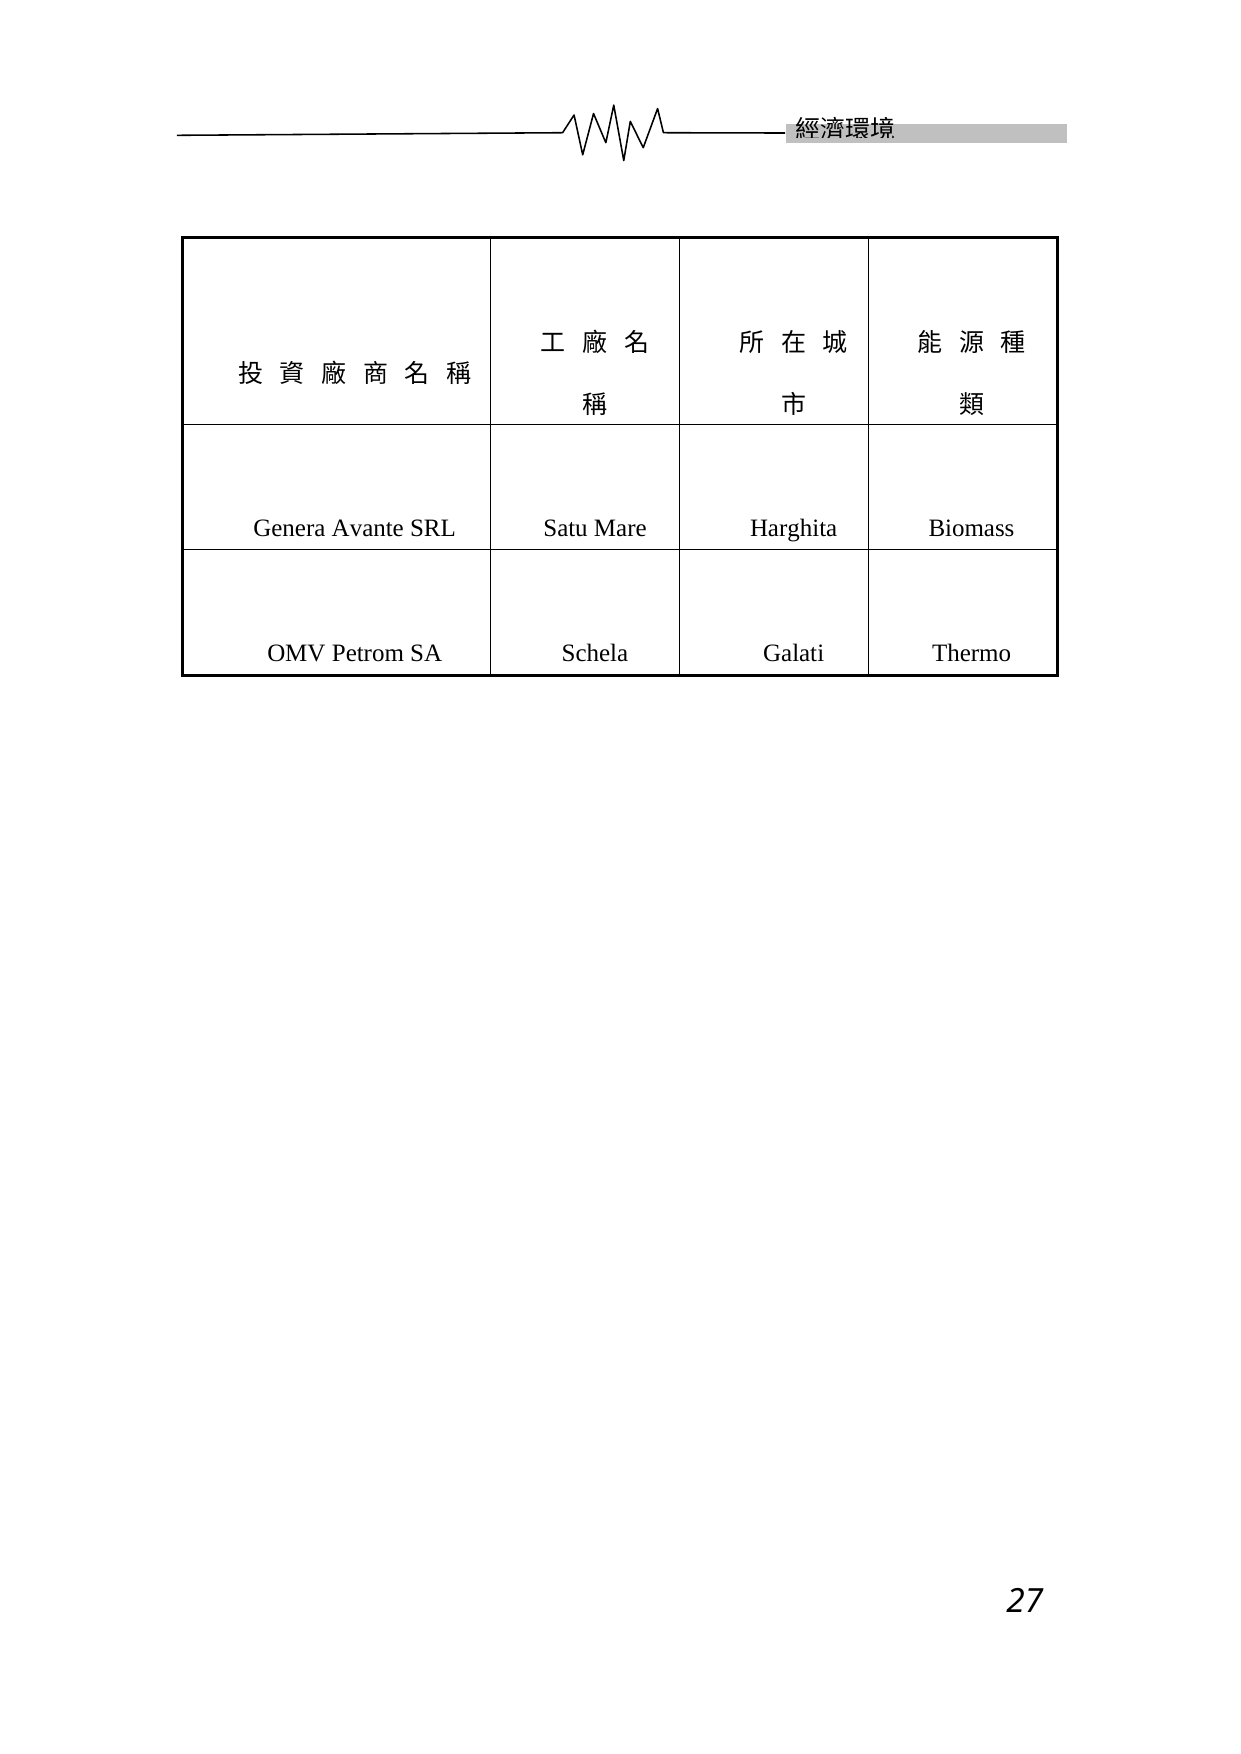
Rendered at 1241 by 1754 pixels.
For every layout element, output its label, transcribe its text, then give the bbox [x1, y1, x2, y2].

table_header 所在城市 [680, 239, 868, 424]
table_cell Satu Mare [491, 425, 679, 549]
table_cell Thermo [869, 550, 1056, 674]
table_cell OMV Petrom SA [184, 550, 490, 674]
table_cell Biomass [869, 425, 1056, 549]
table_cell Schela [491, 550, 679, 674]
table_cell Harghita [680, 425, 868, 549]
table_header 投資廠商名稱 [184, 239, 490, 424]
table_header 能源種類 [869, 239, 1056, 424]
table_header 工廠名稱 [491, 239, 679, 424]
table_cell Genera Avante SRL [184, 425, 490, 549]
table_cell Galati [680, 550, 868, 674]
